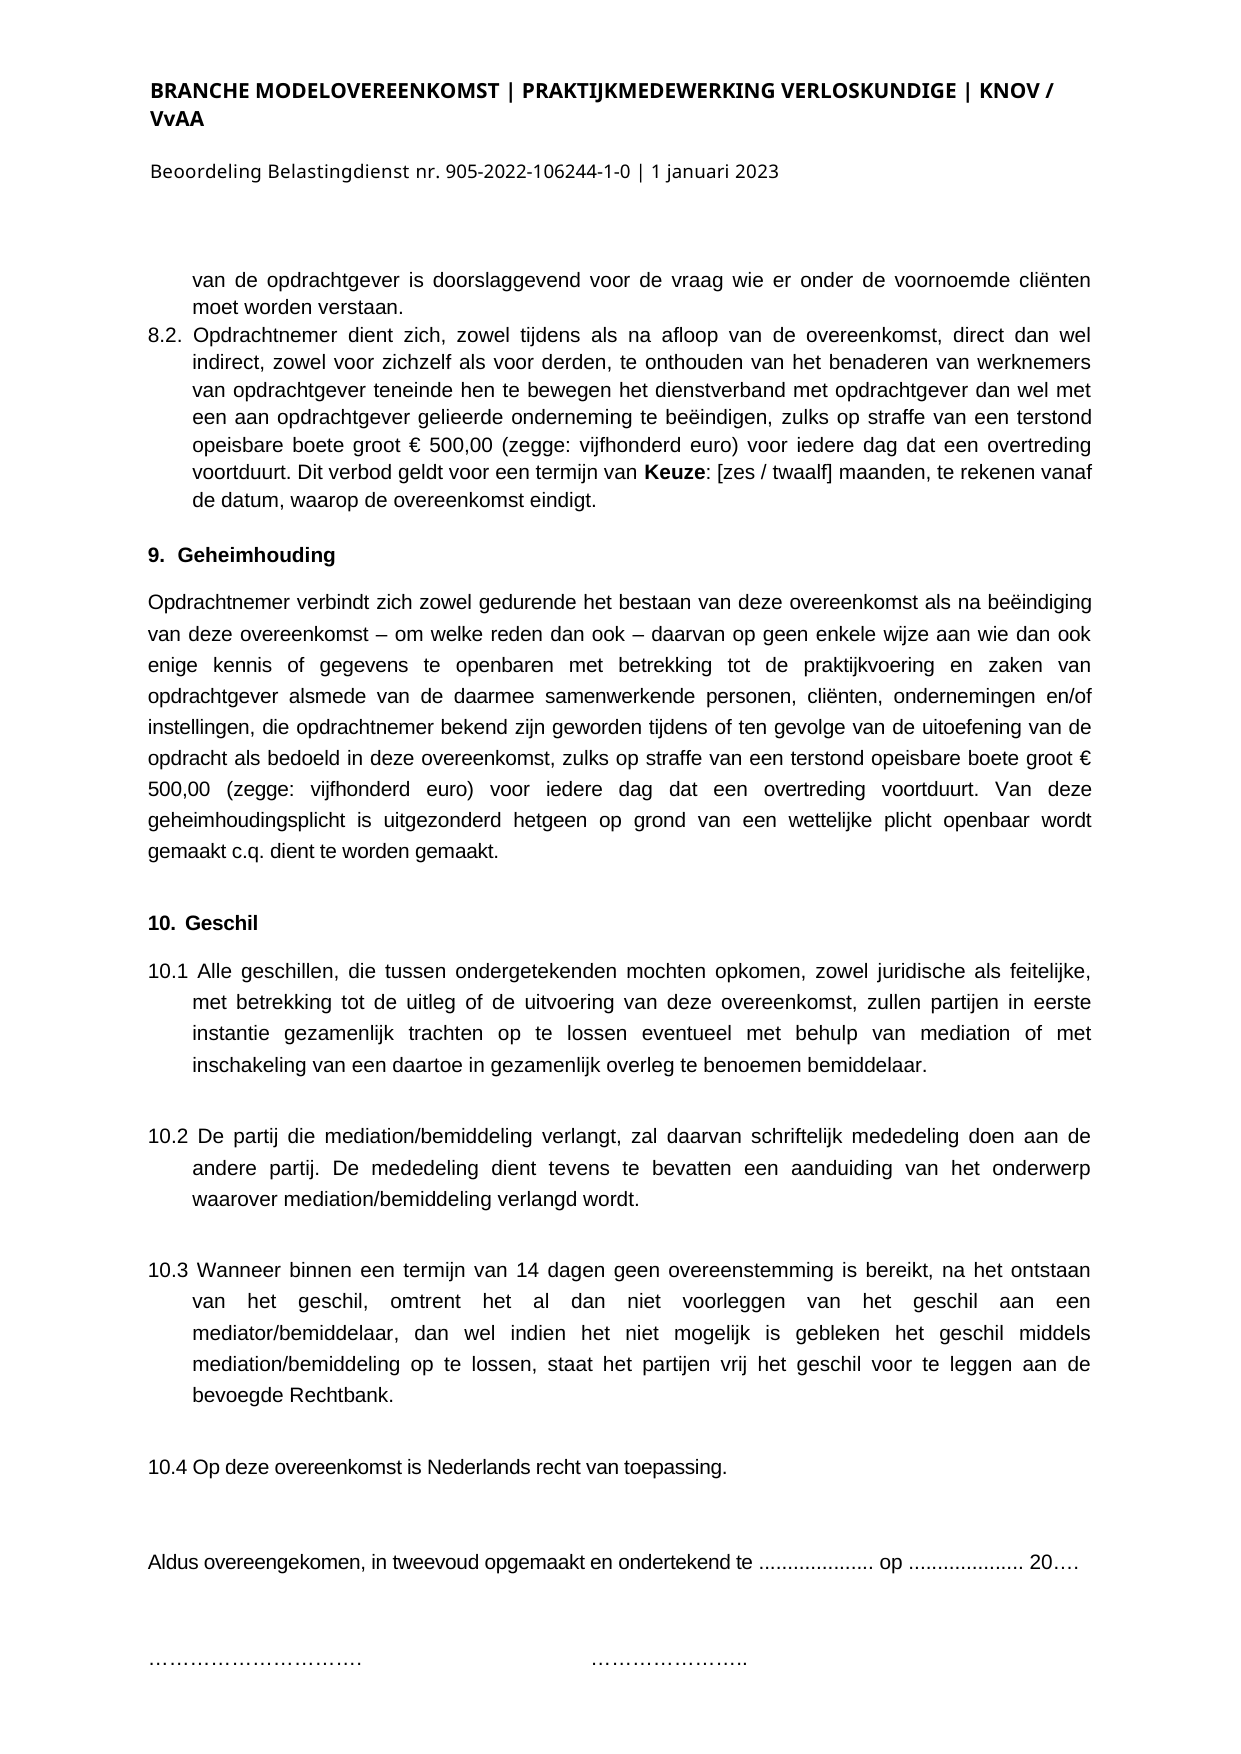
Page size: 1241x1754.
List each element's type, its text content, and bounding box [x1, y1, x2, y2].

text …………………………. ………………….. [148, 1646, 1093, 1670]
text van de opdrachtgever is doorslaggevend voor de vraag wie er onder de voornoemde cliënten moet worden verstaan. [148, 267, 1093, 319]
text 8.2. Opdrachtnemer dient zich, zowel tijdens als na afloop van de overeenkomst, direct dan wel indirect, zowel voor zichzelf als voor derden, te onthouden van het benaderen van werknemers van opdrachtgever teneinde hen te bewegen het dienstverband met opdrachtgever dan wel met een aan opdrachtgever gelieerde onderneming te beëindigen, zulks op straffe van een terstond opeisbare boete groot € 500,00 (zegge: vijfhonderd euro) voor iedere dag dat een overtreding voortduurt. Dit verbod geldt voor een termijn van Keuze: [zes / twaalf] maanden, te rekenen vanaf de datum, waarop de overeenkomst eindigt. [148, 322, 1093, 511]
text Opdrachtnemer verbindt zich zowel gedurende het bestaan van deze overeenkomst als na beëindiging van deze overeenkomst – om welke reden dan ook – daarvan op geen enkele wijze aan wie dan ook enige kennis of gegevens te openbaren met betrekking tot de praktijkvoering en zaken van opdrachtgever alsmede van de daarmee samenwerkende personen, cliënten, ondernemingen en/of instellingen, die opdrachtnemer bekend zijn geworden tijdens of ten gevolge van de uitoefening van de opdracht als bedoeld in deze overeenkomst, zulks op straffe van een terstond opeisbare boete groot € 500,00 (zegge: vijfhonderd euro) voor iedere dag dat een overtreding voortduurt. Van deze geheimhoudingsplicht is uitgezonderd hetgeen op grond van een wettelijke plicht openbaar wordt gemaakt c.q. dient te worden gemaakt. [148, 590, 1093, 863]
text 10.4 Op deze overeenkomst is Nederlands recht van toepassing. [148, 1454, 1093, 1478]
text 9. Geheimhouding [148, 542, 1093, 566]
text Aldus overeengekomen, in tweevoud opgemaakt en ondertekend te .................... op .................... 20…. [148, 1550, 1093, 1574]
text 10.1 Alle geschillen, die tussen ondergetekenden mochten opkomen, zowel juridische als feitelijke, met betrekking tot de uitleg of de uitvoering van deze overeenkomst, zullen partijen in eerste instantie gezamenlijk trachten op te lossen eventueel met behulp van mediation of met inschakeling van een daartoe in gezamenlijk overleg te benoemen bemiddelaar. [148, 959, 1093, 1076]
text 10.3 Wanneer binnen een termijn van 14 dagen geen overeenstemming is bereikt, na het ontstaan van het geschil, omtrent het al dan niet voorleggen van het geschil aan een mediator/bemiddelaar, dan wel indien het niet mogelijk is gebleken het geschil middels mediation/bemiddeling op te lossen, staat het partijen vrij het geschil voor te leggen aan de bevoegde Rechtbank. [148, 1258, 1093, 1407]
text 10.2 De partij die mediation/bemiddeling verlangt, zal daarvan schriftelijk mededeling doen aan de andere partij. De mededeling dient tevens te bevatten een aanduiding van het onderwerp waarover mediation/bemiddeling verlangd wordt. [148, 1124, 1093, 1210]
text 10. Geschil [148, 911, 1093, 935]
